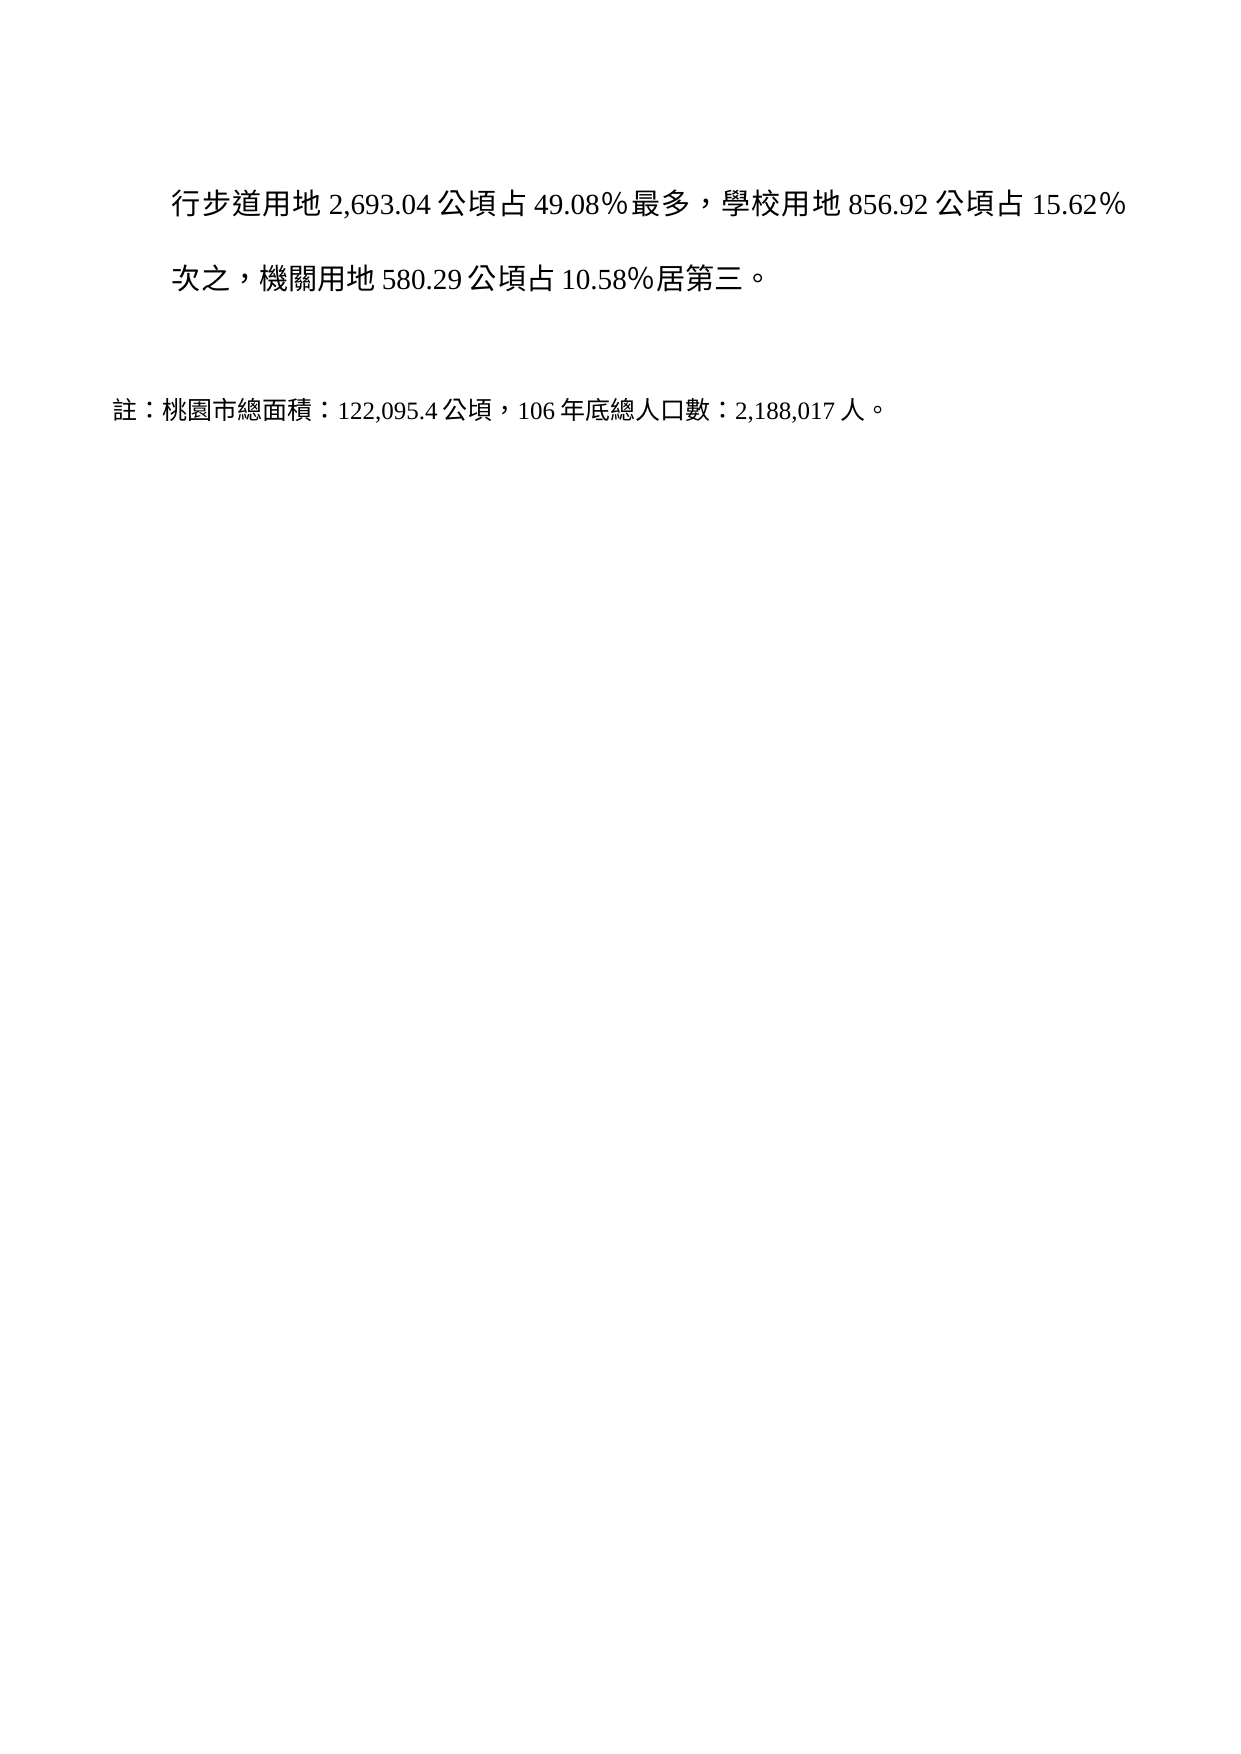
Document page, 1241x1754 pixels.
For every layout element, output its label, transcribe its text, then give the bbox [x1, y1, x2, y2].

text 註：桃園市總面積：122,095.4公頃，106年底總人口數：2,188,017人。 [112, 389, 1128, 427]
list 行步道用地2,693.04公頃占49.08％最多，學校用地856.92公頃占15.62％次之，機關用地580.29公頃占10.58％居第三。 [112, 164, 1128, 314]
